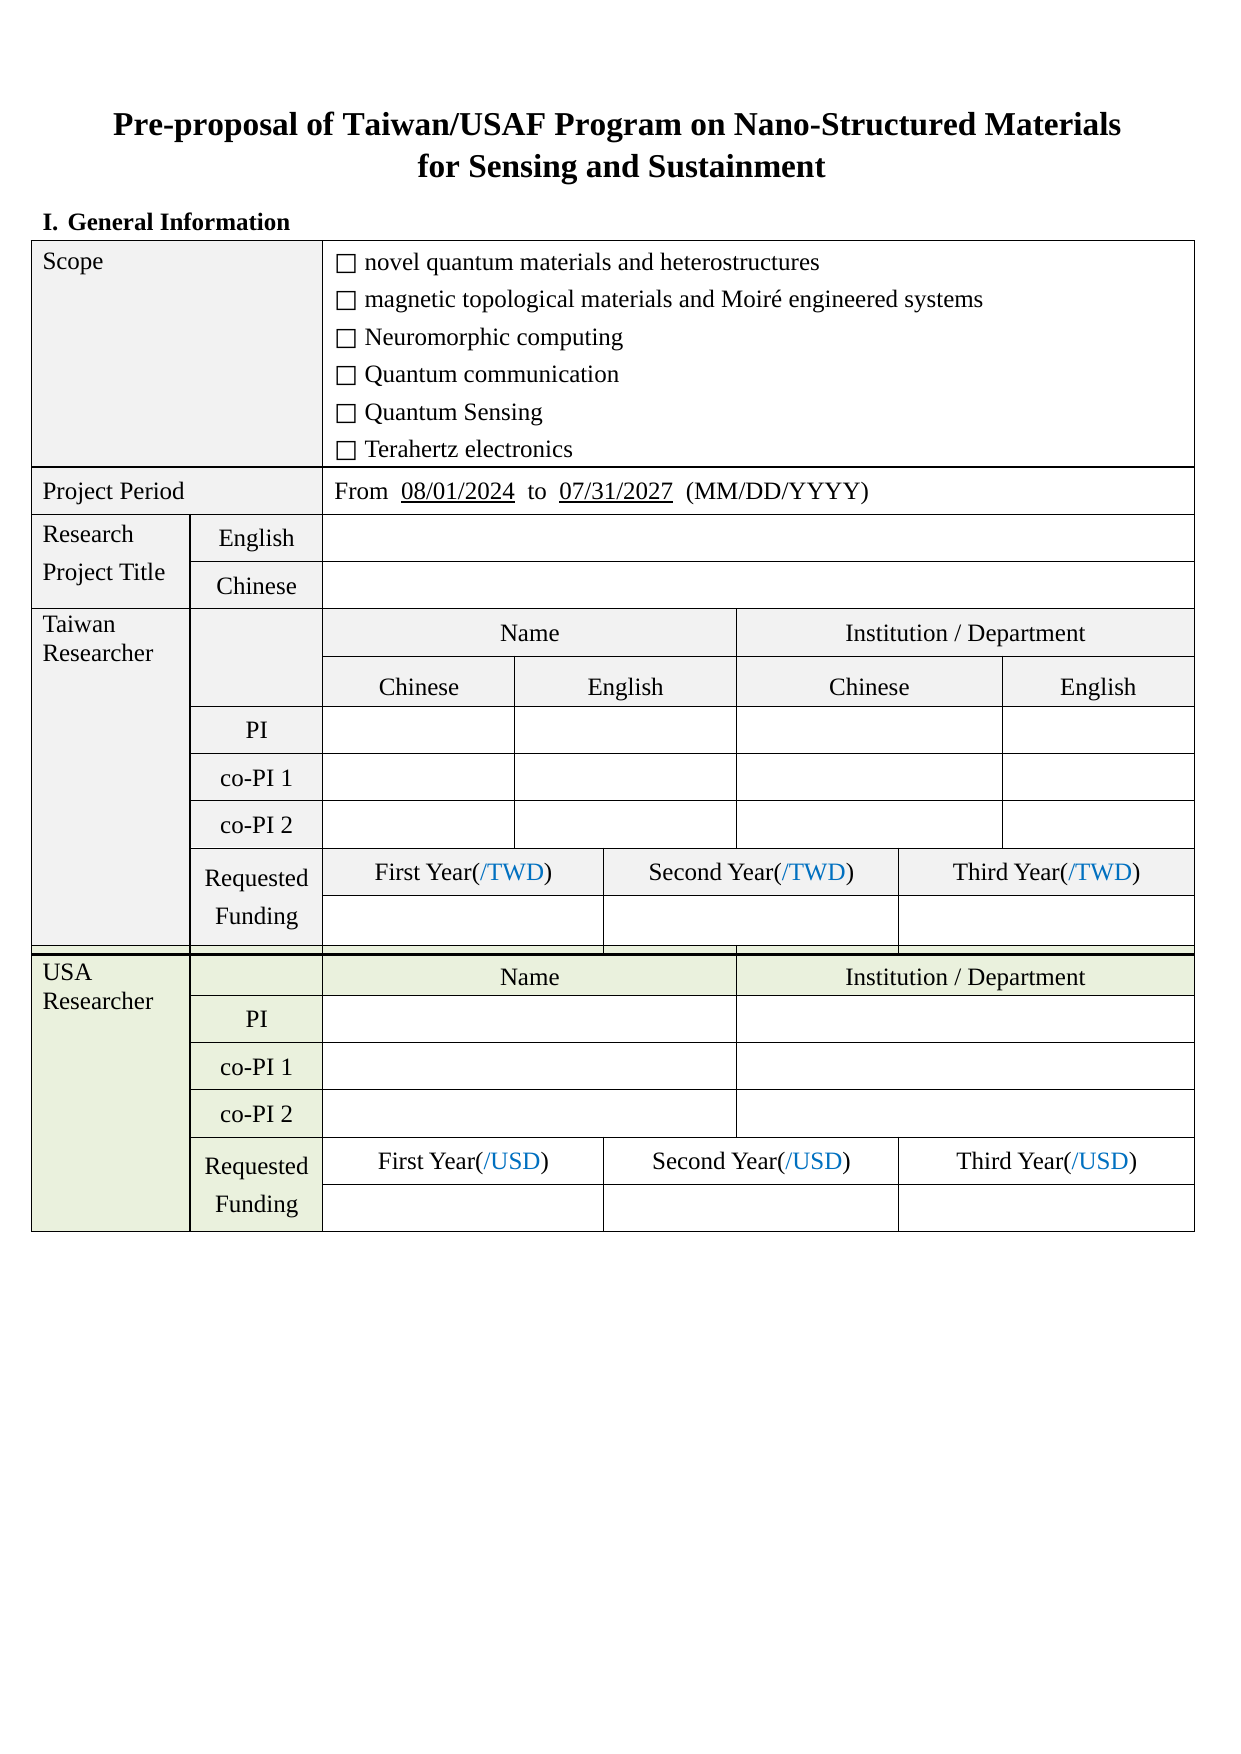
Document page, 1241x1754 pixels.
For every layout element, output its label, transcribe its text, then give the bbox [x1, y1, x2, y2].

table_cell Institution / Department [737, 956, 1194, 995]
table_cell English [191, 515, 322, 561]
table_cell Third Year(/USD) [899, 1138, 1194, 1184]
table_cell Requested Funding [191, 849, 322, 945]
table_cell [191, 956, 322, 995]
table_cell [191, 946, 322, 953]
table_cell Name [323, 609, 736, 656]
table_cell [323, 562, 1194, 608]
table_cell [899, 896, 1194, 945]
table_cell Chinese [323, 657, 514, 706]
table_cell [604, 896, 898, 945]
table_cell [1003, 801, 1194, 847]
table_cell [323, 707, 514, 753]
table_cell [323, 515, 1194, 561]
table_cell Institution / Department [737, 609, 1194, 656]
table_cell Requested Funding [191, 1138, 322, 1231]
table_cell [737, 801, 1002, 847]
table_cell English [1003, 657, 1194, 706]
table_cell [323, 1090, 736, 1137]
table_header □ novel quantum materials and heterostructures □ magnetic topological materials and Moiré engineered systems □ Neuromorphic computing □ Quantum communication □ Quantum Sensing □ Terahertz electronics [323, 241, 1194, 466]
table_cell Third Year(/TWD) [899, 849, 1194, 895]
list General Information [42, 203, 1199, 240]
table_cell Second Year(/USD) [604, 1138, 898, 1184]
table_cell Chinese [191, 562, 322, 608]
table_cell Name [323, 956, 736, 995]
table_cell co-PI 2 [191, 801, 322, 847]
table_cell [604, 946, 736, 953]
table_cell [737, 1090, 1194, 1137]
table_cell co-PI 1 [191, 1043, 322, 1089]
table_cell [737, 946, 898, 953]
text Pre-proposal of Taiwan/USAF Program on Nano-Structured Materials for Sensing and Sustainment [42, 101, 1201, 184]
table_cell English [515, 657, 736, 706]
table_cell [899, 1185, 1194, 1231]
table_cell [1003, 707, 1194, 753]
table_cell [323, 996, 736, 1042]
table_cell [515, 801, 736, 847]
table_cell co-PI 1 [191, 754, 322, 800]
table_cell First Year(/USD) [323, 1138, 603, 1184]
table_cell [191, 609, 322, 706]
table_cell [737, 707, 1002, 753]
table_cell [737, 1043, 1194, 1089]
table_cell [323, 801, 514, 847]
table_cell [323, 754, 514, 800]
table_cell PI [191, 996, 322, 1042]
table_cell Chinese [737, 657, 1002, 706]
table_cell Research Project Title [32, 515, 189, 608]
table_cell [515, 754, 736, 800]
table_cell Second Year(/TWD) [604, 849, 898, 895]
table_cell [32, 946, 189, 953]
table_cell [323, 896, 603, 945]
table_cell Taiwan Researcher [32, 609, 189, 945]
table_cell [899, 946, 1194, 953]
table_cell [1003, 754, 1194, 800]
table_cell Project Period [32, 468, 322, 514]
table_cell co-PI 2 [191, 1090, 322, 1137]
table_cell [737, 754, 1002, 800]
table_cell From 08/01/2024 to 07/31/2027 (MM/DD/YYYY) [323, 468, 1194, 514]
table_header Scope [32, 241, 322, 466]
table_cell [737, 996, 1194, 1042]
table_cell [323, 1043, 736, 1089]
table_cell [604, 1185, 898, 1231]
table_cell First Year(/TWD) [323, 849, 603, 895]
table_cell [323, 1185, 603, 1231]
table_cell USA Researcher [32, 956, 189, 1231]
table_cell [323, 946, 603, 953]
table_cell PI [191, 707, 322, 753]
table_cell [515, 707, 736, 753]
